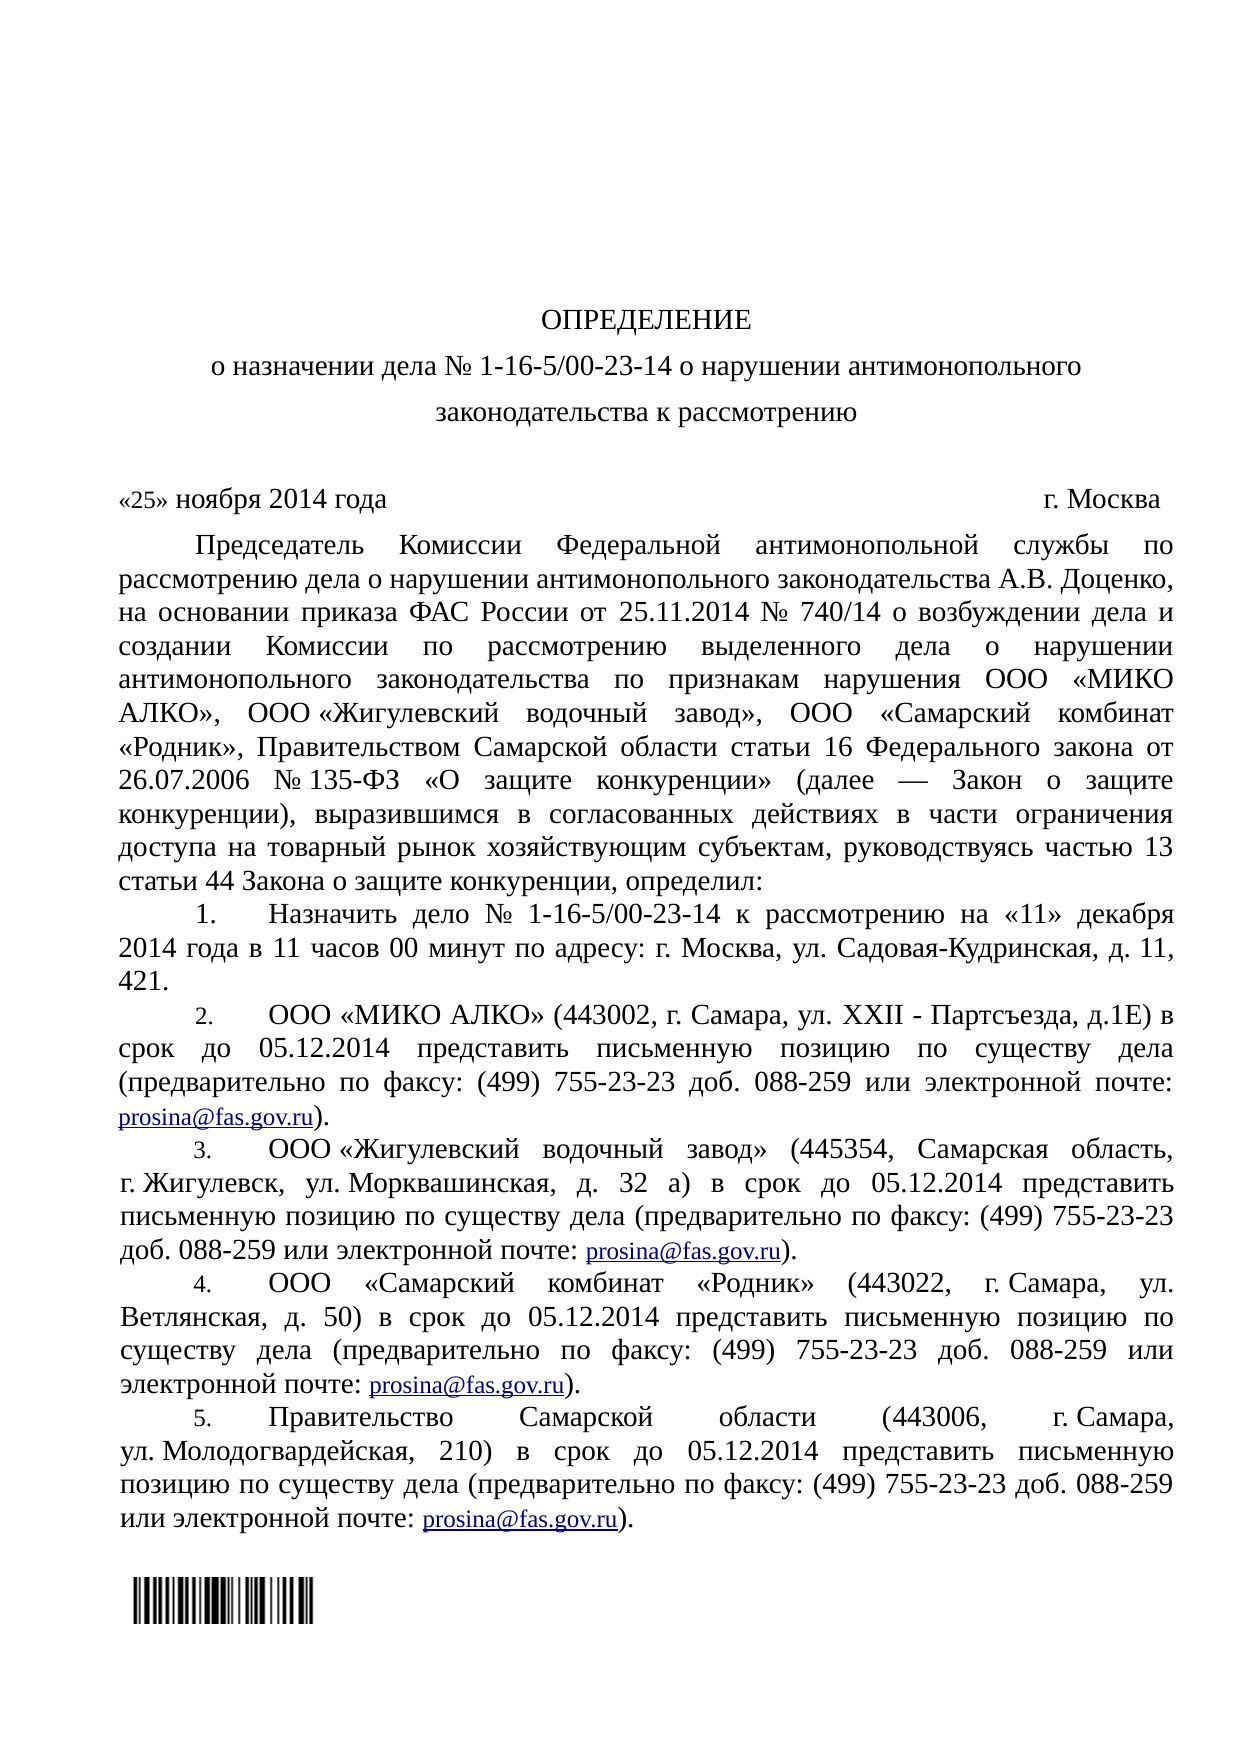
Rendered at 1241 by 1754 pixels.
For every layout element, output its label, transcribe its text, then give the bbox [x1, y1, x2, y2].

text законодательства к рассмотрению [118, 394, 1174, 428]
list ООО «Жигулевский водочный завод» (445354, Самарская область, г. Жигулевск, ул. Морквашинская, д. 32 а) в срок до 05.12.2014 представить письменную позицию по существу дела (предварительно по факсу: (499) 755-23-23 доб. 088-259 или электронной почте: prosina@fas.gov.ru). [120, 1131, 1174, 1265]
list ООО «МИКО АЛКО» (443002, г. Самара, ул. XXII - Партсъезда, д.1Е) в срок до 05.12.2014 представить письменную позицию по существу дела (предварительно по факсу: (499) 755-23-23 доб. 088-259 или электронной почте: prosina@fas.gov.ru). [118, 997, 1174, 1131]
list ООО «Самарский комбинат «Родник» (443022, г. Самара, ул. Ветлянская, д. 50) в срок до 05.12.2014 представить письменную позицию по существу дела (предварительно по факсу: (499) 755-23-23 доб. 088-259 или электронной почте: prosina@fas.gov.ru). [120, 1265, 1174, 1399]
list Назначить дело № 1-16-5/00-23-14 к рассмотрению на «11» декабря 2014 года в 11 часов 00 минут по адресу: г. Москва, ул. Садовая-Кудринская, д. 11, 421. [118, 896, 1174, 997]
text ОПРЕДЕЛЕНИЕ [118, 302, 1174, 336]
list Правительство Самарской области (443006, г. Самара, ул. Молодогвардейская, 210) в срок до 05.12.2014 представить письменную позицию по существу дела (предварительно по факсу: (499) 755-23-23 доб. 088-259 или электронной почте: prosina@fas.gov.ru). [120, 1399, 1174, 1534]
picture [118, 1577, 331, 1624]
text Председатель Комиссии Федеральной антимонопольной службы по рассмотрению дела о нарушении антимонопольного законодательства А.В. Доценко, на основании приказа ФАС России от 25.11.2014 № 740/14 о возбуждении дела и создании Комиссии по рассмотрению выделенного дела о нарушении антимонопольного законодательства по признакам нарушения ООО «МИКО АЛКО», ООО «Жигулевский водочный завод», ООО «Самарский комбинат «Родник», Правительством Самарской области статьи 16 Федерального закона от 26.07.2006 № 135-ФЗ «О защите конкуренции» (далее — Закон о защите конкуренции), выразившимся в согласованных действиях в части ограничения доступа на товарный рынок хозяйствующим субъектам, руководствуясь частью 13 статьи 44 Закона о защите конкуренции, определил: [118, 527, 1174, 896]
text «25» ноября 2014 года г. Москва [118, 481, 1174, 515]
text о назначении дела № 1-16-5/00-23-14 о нарушении антимонопольного [118, 348, 1174, 382]
